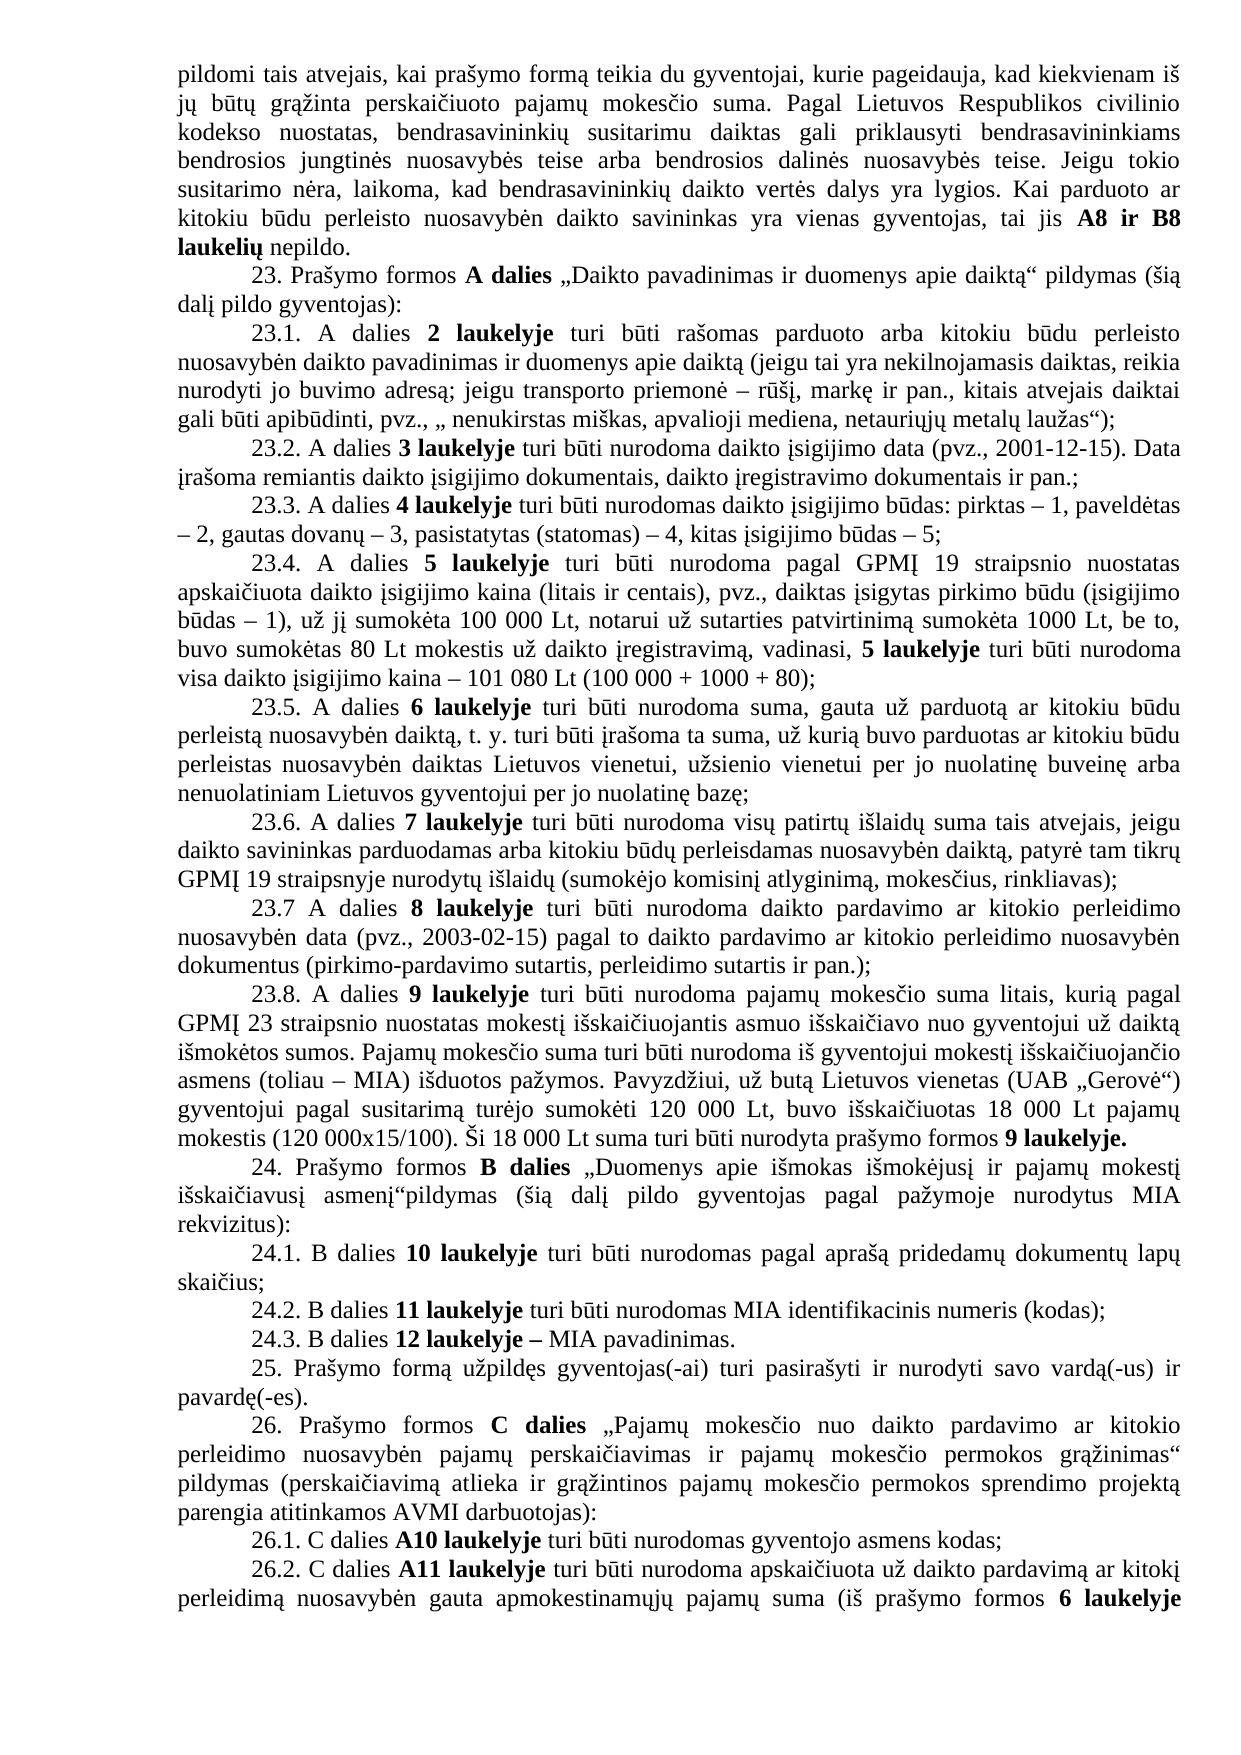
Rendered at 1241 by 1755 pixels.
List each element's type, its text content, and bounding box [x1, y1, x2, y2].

text 23.2. A dalies 3 laukelyje turi būti nurodoma daikto įsigijimo data (pvz., 2001-12-15). Data įrašoma remiantis daikto įsigijimo dokumentais, daikto įregistravimo dokumentais ir pan.; [177, 433, 1181, 490]
text 26.1. C dalies A10 laukelyje turi būti nurodomas gyventojo asmens kodas; [177, 1525, 1181, 1554]
text 23.3. A dalies 4 laukelyje turi būti nurodomas daikto įsigijimo būdas: pirktas – 1, paveldėtas – 2, gautas dovanų – 3, pasistatytas (statomas) – 4, kitas įsigijimo būdas – 5; [177, 490, 1181, 548]
text 23. Prašymo formos A dalies „Daikto pavadinimas ir duomenys apie daiktą“ pildymas (šią dalį pildo gyventojas): [177, 260, 1181, 318]
text 23.8. A dalies 9 laukelyje turi būti nurodoma pajamų mokesčio suma litais, kurią pagal GPMĮ 23 straipsnio nuostatas mokestį išskaičiuojantis asmuo išskaičiavo nuo gyventojui už daiktą išmokėtos sumos. Pajamų mokesčio suma turi būti nurodoma iš gyventojui mokestį išskaičiuojančio asmens (toliau – MIA) išduotos pažymos. Pavyzdžiui, už butą Lietuvos vienetas (UAB „Gerovė“) gyventojui pagal susitarimą turėjo sumokėti 120 000 Lt, buvo išskaičiuotas 18 000 Lt pajamų mokestis (120 000x15/100). Ši 18 000 Lt suma turi būti nurodyta prašymo formos 9 laukelyje. [177, 979, 1181, 1152]
text 26.2. C dalies A11 laukelyje turi būti nurodoma apskaičiuota už daikto pardavimą ar kitokį perleidimą nuosavybėn gauta apmokestinamųjų pajamų suma (iš prašymo formos 6 laukelyje [177, 1554, 1181, 1612]
text pildomi tais atvejais, kai prašymo formą teikia du gyventojai, kurie pageidauja, kad kiekvienam iš jų būtų grąžinta perskaičiuoto pajamų mokesčio suma. Pagal Lietuvos Respublikos civilinio kodekso nuostatas, bendrasavininkių susitarimu daiktas gali priklausyti bendrasavininkiams bendrosios jungtinės nuosavybės teise arba bendrosios dalinės nuosavybės teise. Jeigu tokio susitarimo nėra, laikoma, kad bendrasavininkių daikto vertės dalys yra lygios. Kai parduoto ar kitokiu būdu perleisto nuosavybėn daikto savininkas yra vienas gyventojas, tai jis A8 ir B8 laukelių nepildo. [177, 59, 1181, 260]
text 26. Prašymo formos C dalies „Pajamų mokesčio nuo daikto pardavimo ar kitokio perleidimo nuosavybėn pajamų perskaičiavimas ir pajamų mokesčio permokos grąžinimas“ pildymas (perskaičiavimą atlieka ir grąžintinos pajamų mokesčio permokos sprendimo projektą parengia atitinkamos AVMI darbuotojas): [177, 1410, 1181, 1525]
text 23.1. A dalies 2 laukelyje turi būti rašomas parduoto arba kitokiu būdu perleisto nuosavybėn daikto pavadinimas ir duomenys apie daiktą (jeigu tai yra nekilnojamasis daiktas, reikia nurodyti jo buvimo adresą; jeigu transporto priemonė – rūšį, markę ir pan., kitais atvejais daiktai gali būti apibūdinti, pvz., „ nenukirstas miškas, apvalioji mediena, netauriųjų metalų laužas“); [177, 318, 1181, 433]
text 24. Prašymo formos B dalies „Duomenys apie išmokas išmokėjusį ir pajamų mokestį išskaičiavusį asmenį“pildymas (šią dalį pildo gyventojas pagal pažymoje nurodytus MIA rekvizitus): [177, 1152, 1181, 1238]
text 25. Prašymo formą užpildęs gyventojas(-ai) turi pasirašyti ir nurodyti savo vardą(-us) ir pavardę(-es). [177, 1353, 1181, 1410]
text 23.4. A dalies 5 laukelyje turi būti nurodoma pagal GPMĮ 19 straipsnio nuostatas apskaičiuota daikto įsigijimo kaina (litais ir centais), pvz., daiktas įsigytas pirkimo būdu (įsigijimo būdas – 1), už jį sumokėta 100 000 Lt, notarui už sutarties patvirtinimą sumokėta 1000 Lt, be to, buvo sumokėtas 80 Lt mokestis už daikto įregistravimą, vadinasi, 5 laukelyje turi būti nurodoma visa daikto įsigijimo kaina – 101 080 Lt (100 000 + 1000 + 80); [177, 548, 1181, 692]
text 24.3. B dalies 12 laukelyje – MIA pavadinimas. [177, 1324, 1181, 1353]
text 23.7 A dalies 8 laukelyje turi būti nurodoma daikto pardavimo ar kitokio perleidimo nuosavybėn data (pvz., 2003-02-15) pagal to daikto pardavimo ar kitokio perleidimo nuosavybėn dokumentus (pirkimo-pardavimo sutartis, perleidimo sutartis ir pan.); [177, 893, 1181, 979]
text 23.5. A dalies 6 laukelyje turi būti nurodoma suma, gauta už parduotą ar kitokiu būdu perleistą nuosavybėn daiktą, t. y. turi būti įrašoma ta suma, už kurią buvo parduotas ar kitokiu būdu perleistas nuosavybėn daiktas Lietuvos vienetui, užsienio vienetui per jo nuolatinę buveinę arba nenuolatiniam Lietuvos gyventojui per jo nuolatinę bazę; [177, 692, 1181, 807]
text 23.6. A dalies 7 laukelyje turi būti nurodoma visų patirtų išlaidų suma tais atvejais, jeigu daikto savininkas parduodamas arba kitokiu būdų perleisdamas nuosavybėn daiktą, patyrė tam tikrų GPMĮ 19 straipsnyje nurodytų išlaidų (sumokėjo komisinį atlyginimą, mokesčius, rinkliavas); [177, 807, 1181, 893]
text 24.2. B dalies 11 laukelyje turi būti nurodomas MIA identifikacinis numeris (kodas); [177, 1295, 1181, 1324]
text 24.1. B dalies 10 laukelyje turi būti nurodomas pagal aprašą pridedamų dokumentų lapų skaičius; [177, 1238, 1181, 1295]
